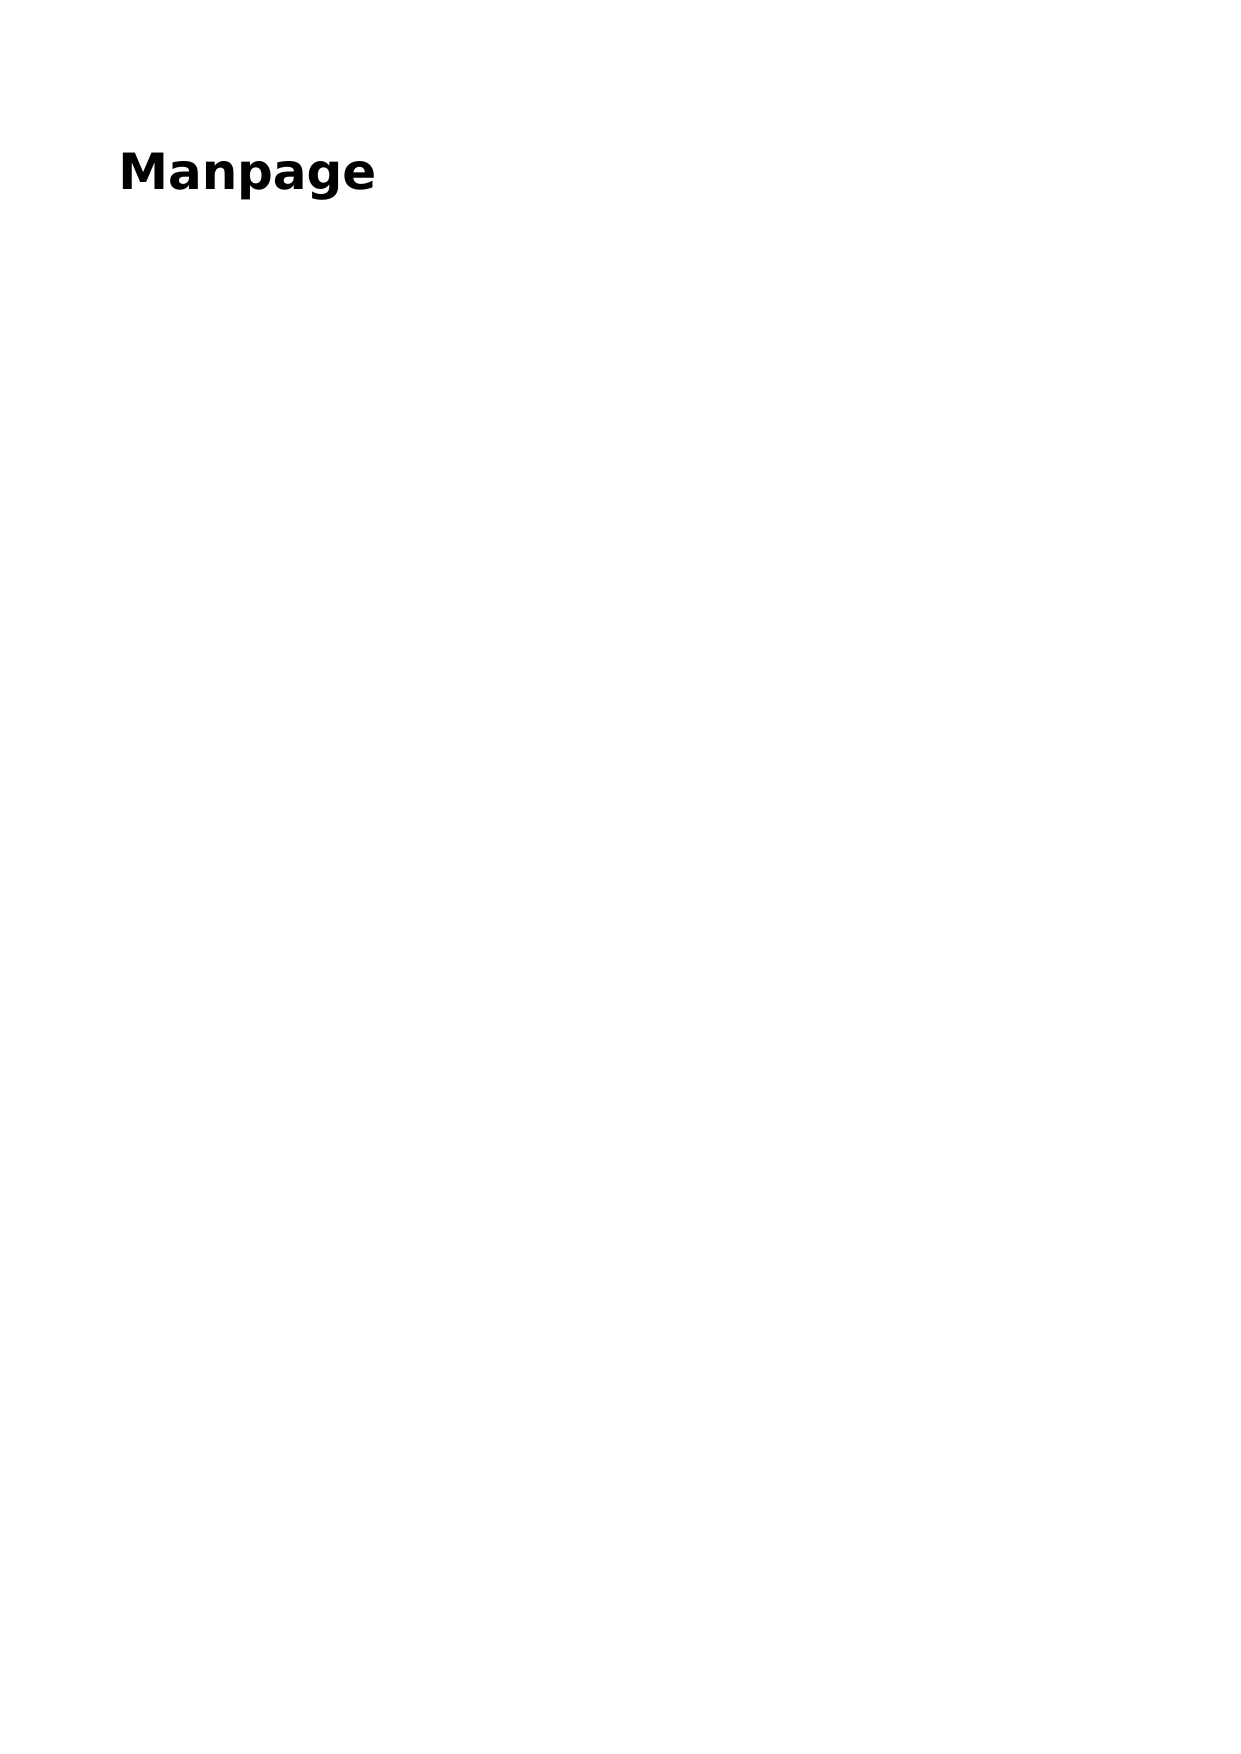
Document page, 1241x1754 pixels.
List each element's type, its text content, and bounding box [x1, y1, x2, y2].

subtitle Manpage [118, 143, 1122, 201]
